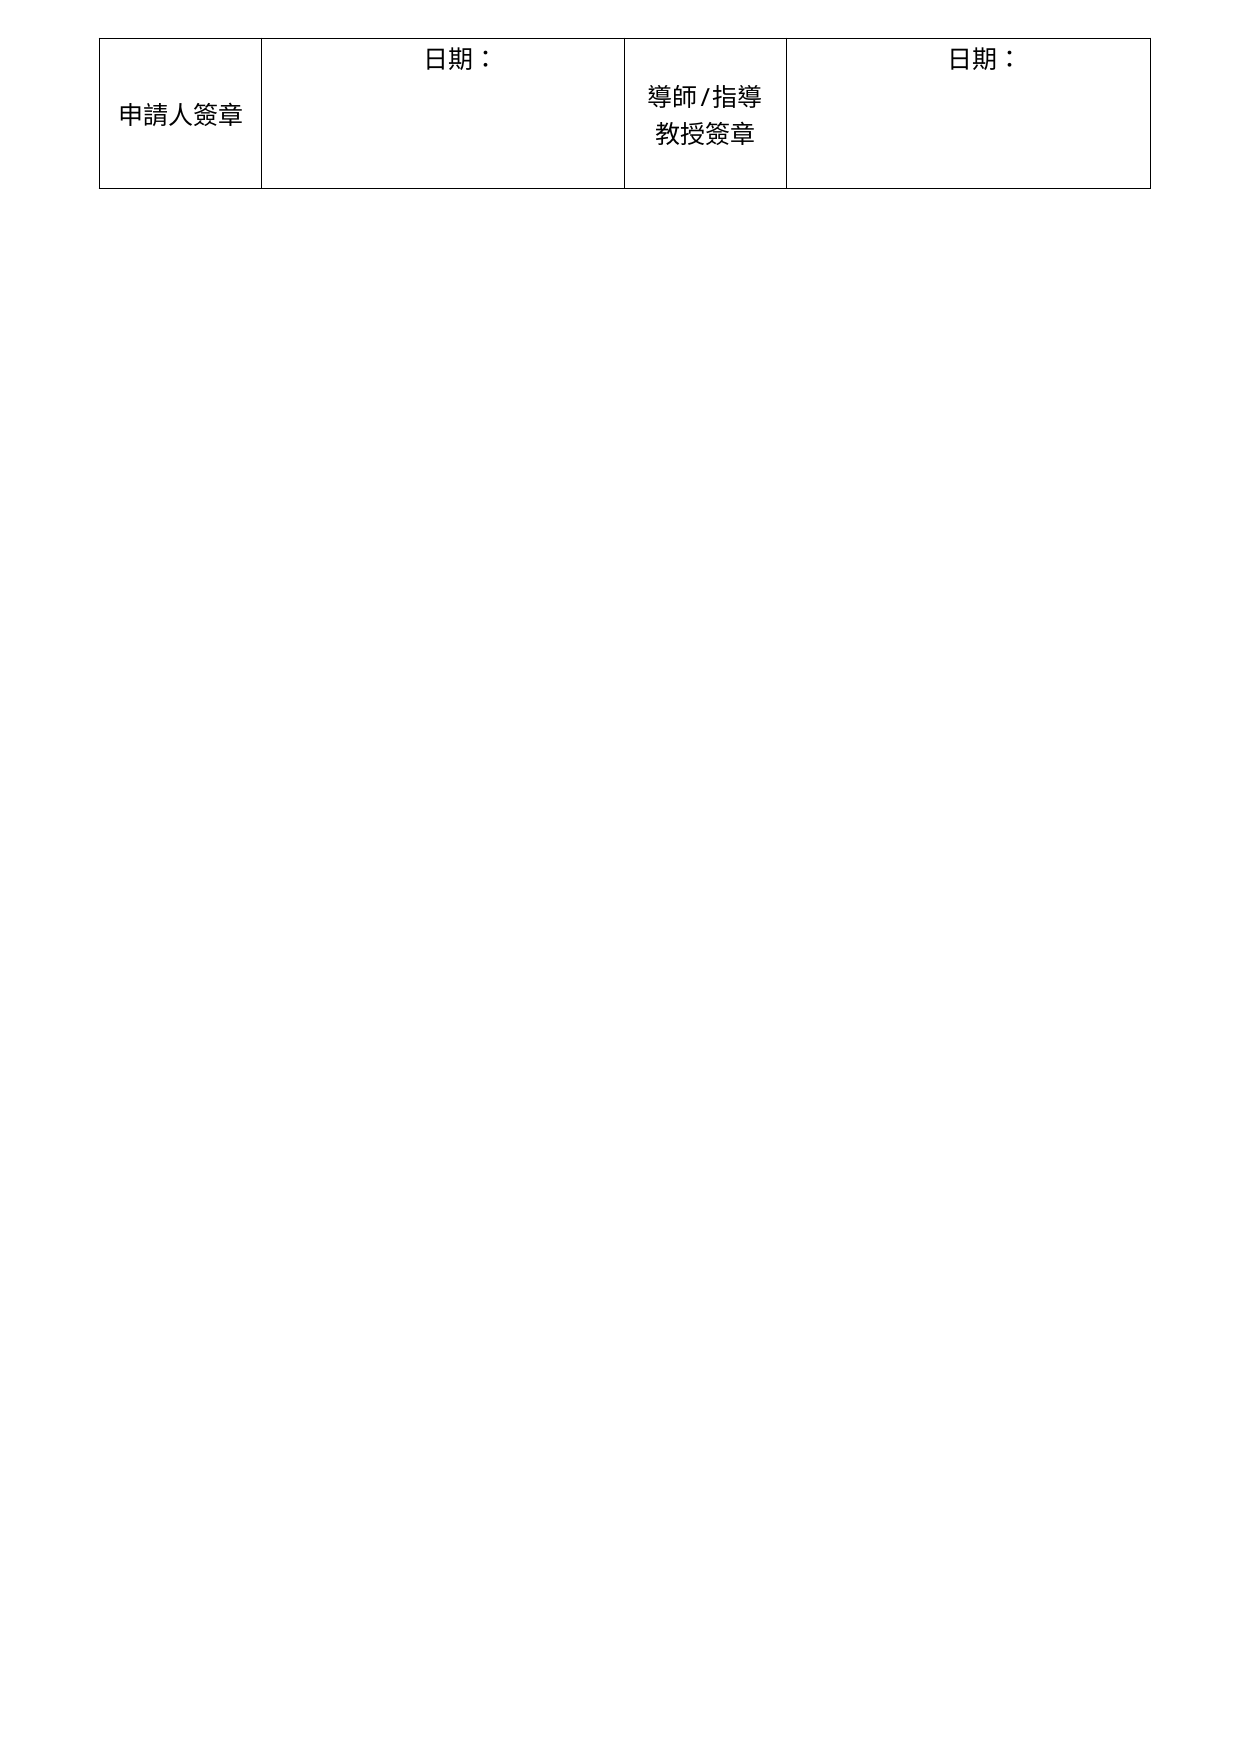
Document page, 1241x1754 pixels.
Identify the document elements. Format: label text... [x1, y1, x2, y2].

table_cell 導師/指導 教授簽章 [625, 39, 786, 188]
table_cell 日期： [262, 39, 624, 188]
table_cell 日期： [787, 39, 1150, 188]
table_cell 申請人簽章 [100, 39, 261, 188]
